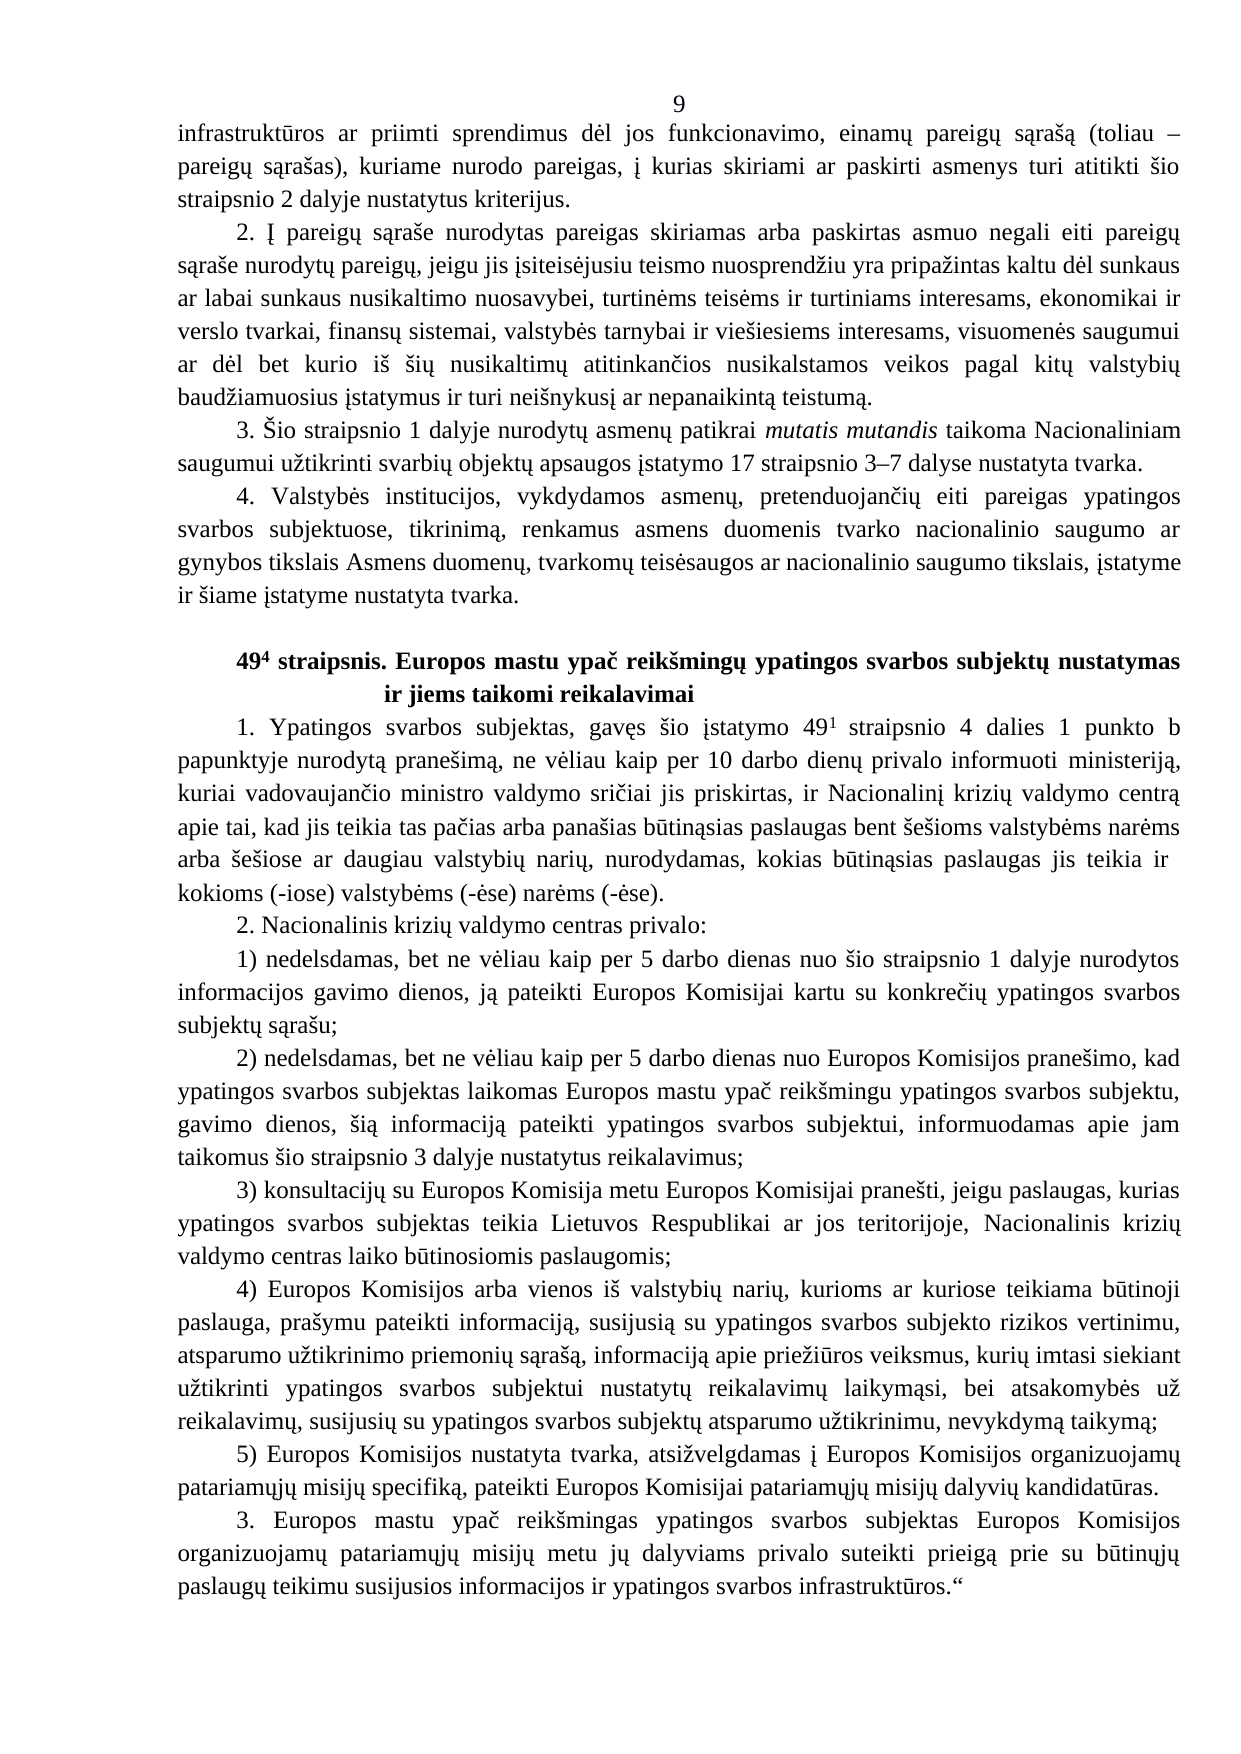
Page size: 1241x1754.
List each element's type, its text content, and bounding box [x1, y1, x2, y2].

text 2. Į pareigų sąraše nurodytas pareigas skiriamas arba paskirtas asmuo negali eiti pareigų sąraše nurodytų pareigų, jeigu jis įsiteisėjusiu teismo nuosprendžiu yra pripažintas kaltu dėl sunkaus ar labai sunkaus nusikaltimo nuosavybei, turtinėms teisėms ir turtiniams interesams, ekonomikai ir verslo tvarkai, finansų sistemai, valstybės tarnybai ir viešiesiems interesams, visuomenės saugumui ar dėl bet kurio iš šių nusikaltimų atitinkančios nusikalstamos veikos pagal kitų valstybių baudžiamuosius įstatymus ir turi neišnykusį ar nepanaikintą teistumą. [177, 217, 1181, 411]
text 4. Valstybės institucijos, vykdydamos asmenų, pretenduojančių eiti pareigas ypatingos svarbos subjektuose, tikrinimą, renkamus asmens duomenis tvarko nacionalinio saugumo ar gynybos tikslais Asmens duomenų, tvarkomų teisėsaugos ar nacionalinio saugumo tikslais, įstatyme ir šiame įstatyme nustatyta tvarka. [177, 481, 1181, 609]
text 2. Nacionalinis krizių valdymo centras privalo: [177, 911, 1181, 939]
text 5) Europos Komisijos nustatyta tvarka, atsižvelgdamas į Europos Komisijos organizuojamų patariamųjų misijų specifiką, pateikti Europos Komisijai patariamųjų misijų dalyvių kandidatūras. [177, 1439, 1181, 1501]
text 494 straipsnis. Europos mastu ypač reikšmingų ypatingos svarbos subjektų nustatymas ir jiems taikomi reikalavimai [236, 646, 1181, 708]
text 2) nedelsdamas, bet ne vėliau kaip per 5 darbo dienas nuo Europos Komisijos pranešimo, kad ypatingos svarbos subjektas laikomas Europos mastu ypač reikšmingu ypatingos svarbos subjektu, gavimo dienos, šią informaciją pateikti ypatingos svarbos subjektui, informuodamas apie jam taikomus šio straipsnio 3 dalyje nustatytus reikalavimus; [177, 1043, 1181, 1171]
text 4) Europos Komisijos arba vienos iš valstybių narių, kurioms ar kuriose teikiama būtinoji paslauga, prašymu pateikti informaciją, susijusią su ypatingos svarbos subjekto rizikos vertinimu, atsparumo užtikrinimo priemonių sąrašą, informaciją apie priežiūros veiksmus, kurių imtasi siekiant užtikrinti ypatingos svarbos subjektui nustatytų reikalavimų laikymąsi, bei atsakomybės už reikalavimų, susijusių su ypatingos svarbos subjektų atsparumo užtikrinimu, nevykdymą taikymą; [177, 1274, 1181, 1435]
text infrastruktūros ar priimti sprendimus dėl jos funkcionavimo, einamų pareigų sąrašą (toliau – pareigų sąrašas), kuriame nurodo pareigas, į kurias skiriami ar paskirti asmenys turi atitikti šio straipsnio 2 dalyje nustatytus kriterijus. [177, 118, 1181, 213]
text 3. Šio straipsnio 1 dalyje nurodytų asmenų patikrai mutatis mutandis taikoma Nacionaliniam saugumui užtikrinti svarbių objektų apsaugos įstatymo 17 straipsnio 3–7 dalyse nustatyta tvarka. [177, 415, 1181, 477]
text 1. Ypatingos svarbos subjektas, gavęs šio įstatymo 491 straipsnio 4 dalies 1 punkto b papunktyje nurodytą pranešimą, ne vėliau kaip per 10 darbo dienų privalo informuoti ministeriją, kuriai vadovaujančio ministro valdymo sričiai jis priskirtas, ir Nacionalinį krizių valdymo centrą apie tai, kad jis teikia tas pačias arba panašias būtinąsias paslaugas bent šešioms valstybėms narėms arba šešiose ar daugiau valstybių narių, nurodydamas, kokias būtinąsias paslaugas jis teikia ir kokioms (-iose) valstybėms (-ėse) narėms (-ėse). [177, 712, 1181, 906]
text 3. Europos mastu ypač reikšmingas ypatingos svarbos subjektas Europos Komisijos organizuojamų patariamųjų misijų metu jų dalyviams privalo suteikti prieigą prie su būtinųjų paslaugų teikimu susijusios informacijos ir ypatingos svarbos infrastruktūros.“ [177, 1505, 1181, 1600]
text 1) nedelsdamas, bet ne vėliau kaip per 5 darbo dienas nuo šio straipsnio 1 dalyje nurodytos informacijos gavimo dienos, ją pateikti Europos Komisijai kartu su konkrečių ypatingos svarbos subjektų sąrašu; [177, 944, 1181, 1038]
text 3) konsultacijų su Europos Komisija metu Europos Komisijai pranešti, jeigu paslaugas, kurias ypatingos svarbos subjektas teikia Lietuvos Respublikai ar jos teritorijoje, Nacionalinis krizių valdymo centras laiko būtinosiomis paslaugomis; [177, 1175, 1181, 1269]
